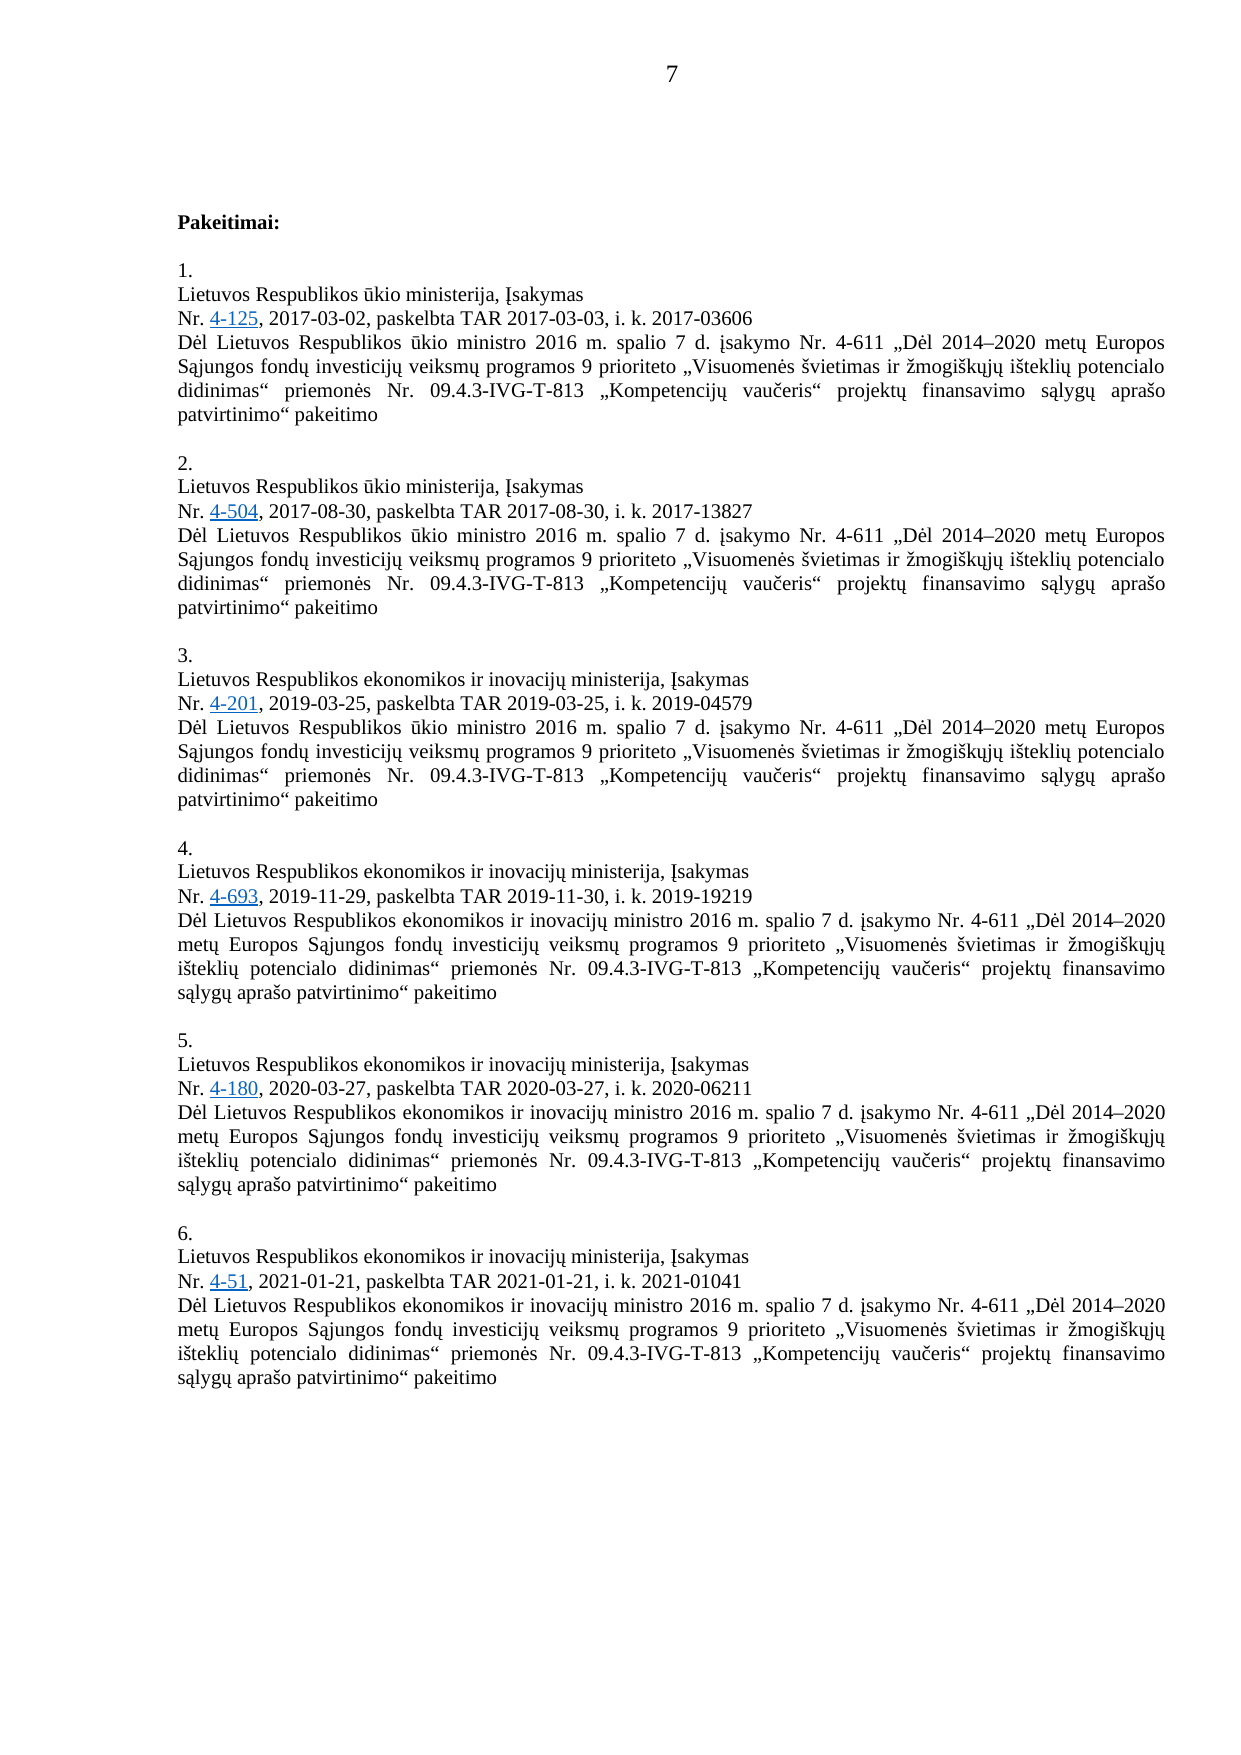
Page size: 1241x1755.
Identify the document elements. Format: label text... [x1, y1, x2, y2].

text Lietuvos Respublikos ekonomikos ir inovacijų ministerija, Įsakymas [177, 1244, 1167, 1268]
text Dėl Lietuvos Respublikos ekonomikos ir inovacijų ministro 2016 m. spalio 7 d. įsakymo Nr. 4-611 „Dėl 2014–2020 metų Europos Sąjungos fondų investicijų veiksmų programos 9 prioriteto „Visuomenės švietimas ir žmogiškųjų išteklių potencialo didinimas“ priemonės Nr. 09.4.3-IVG-T-813 „Kompetencijų vaučeris“ projektų finansavimo sąlygų aprašo patvirtinimo“ pakeitimo [177, 908, 1167, 1004]
text 4. [177, 835, 1167, 859]
text Lietuvos Respublikos ūkio ministerija, Įsakymas [177, 282, 1167, 306]
text 3. [177, 643, 1167, 667]
text Lietuvos Respublikos ekonomikos ir inovacijų ministerija, Įsakymas [177, 859, 1167, 883]
text Pakeitimai: [177, 210, 1167, 234]
text Nr. 4-125, 2017-03-02, paskelbta TAR 2017-03-03, i. k. 2017-03606 [177, 306, 1167, 330]
text Nr. 4-51, 2021-01-21, paskelbta TAR 2021-01-21, i. k. 2021-01041 [177, 1268, 1167, 1293]
text Dėl Lietuvos Respublikos ekonomikos ir inovacijų ministro 2016 m. spalio 7 d. įsakymo Nr. 4-611 „Dėl 2014–2020 metų Europos Sąjungos fondų investicijų veiksmų programos 9 prioriteto „Visuomenės švietimas ir žmogiškųjų išteklių potencialo didinimas“ priemonės Nr. 09.4.3-IVG-T-813 „Kompetencijų vaučeris“ projektų finansavimo sąlygų aprašo patvirtinimo“ pakeitimo [177, 1293, 1167, 1389]
text Lietuvos Respublikos ūkio ministerija, Įsakymas [177, 474, 1167, 498]
text Nr. 4-180, 2020-03-27, paskelbta TAR 2020-03-27, i. k. 2020-06211 [177, 1076, 1167, 1100]
text 5. [177, 1028, 1167, 1052]
text Nr. 4-693, 2019-11-29, paskelbta TAR 2019-11-30, i. k. 2019-19219 [177, 883, 1167, 908]
text 2. [177, 450, 1167, 474]
text Dėl Lietuvos Respublikos ūkio ministro 2016 m. spalio 7 d. įsakymo Nr. 4-611 „Dėl 2014–2020 metų Europos Sąjungos fondų investicijų veiksmų programos 9 prioriteto „Visuomenės švietimas ir žmogiškųjų išteklių potencialo didinimas“ priemonės Nr. 09.4.3-IVG-T-813 „Kompetencijų vaučeris“ projektų finansavimo sąlygų aprašo patvirtinimo“ pakeitimo [177, 715, 1167, 811]
text 6. [177, 1220, 1167, 1244]
text Dėl Lietuvos Respublikos ūkio ministro 2016 m. spalio 7 d. įsakymo Nr. 4-611 „Dėl 2014–2020 metų Europos Sąjungos fondų investicijų veiksmų programos 9 prioriteto „Visuomenės švietimas ir žmogiškųjų išteklių potencialo didinimas“ priemonės Nr. 09.4.3-IVG-T-813 „Kompetencijų vaučeris“ projektų finansavimo sąlygų aprašo patvirtinimo“ pakeitimo [177, 330, 1167, 426]
text Dėl Lietuvos Respublikos ekonomikos ir inovacijų ministro 2016 m. spalio 7 d. įsakymo Nr. 4-611 „Dėl 2014–2020 metų Europos Sąjungos fondų investicijų veiksmų programos 9 prioriteto „Visuomenės švietimas ir žmogiškųjų išteklių potencialo didinimas“ priemonės Nr. 09.4.3-IVG-T-813 „Kompetencijų vaučeris“ projektų finansavimo sąlygų aprašo patvirtinimo“ pakeitimo [177, 1100, 1167, 1196]
text Dėl Lietuvos Respublikos ūkio ministro 2016 m. spalio 7 d. įsakymo Nr. 4-611 „Dėl 2014–2020 metų Europos Sąjungos fondų investicijų veiksmų programos 9 prioriteto „Visuomenės švietimas ir žmogiškųjų išteklių potencialo didinimas“ priemonės Nr. 09.4.3-IVG-T-813 „Kompetencijų vaučeris“ projektų finansavimo sąlygų aprašo patvirtinimo“ pakeitimo [177, 523, 1167, 619]
text Lietuvos Respublikos ekonomikos ir inovacijų ministerija, Įsakymas [177, 1052, 1167, 1076]
text Lietuvos Respublikos ekonomikos ir inovacijų ministerija, Įsakymas [177, 667, 1167, 691]
text Nr. 4-201, 2019-03-25, paskelbta TAR 2019-03-25, i. k. 2019-04579 [177, 691, 1167, 715]
text Nr. 4-504, 2017-08-30, paskelbta TAR 2017-08-30, i. k. 2017-13827 [177, 498, 1167, 523]
text 1. [177, 258, 1167, 282]
